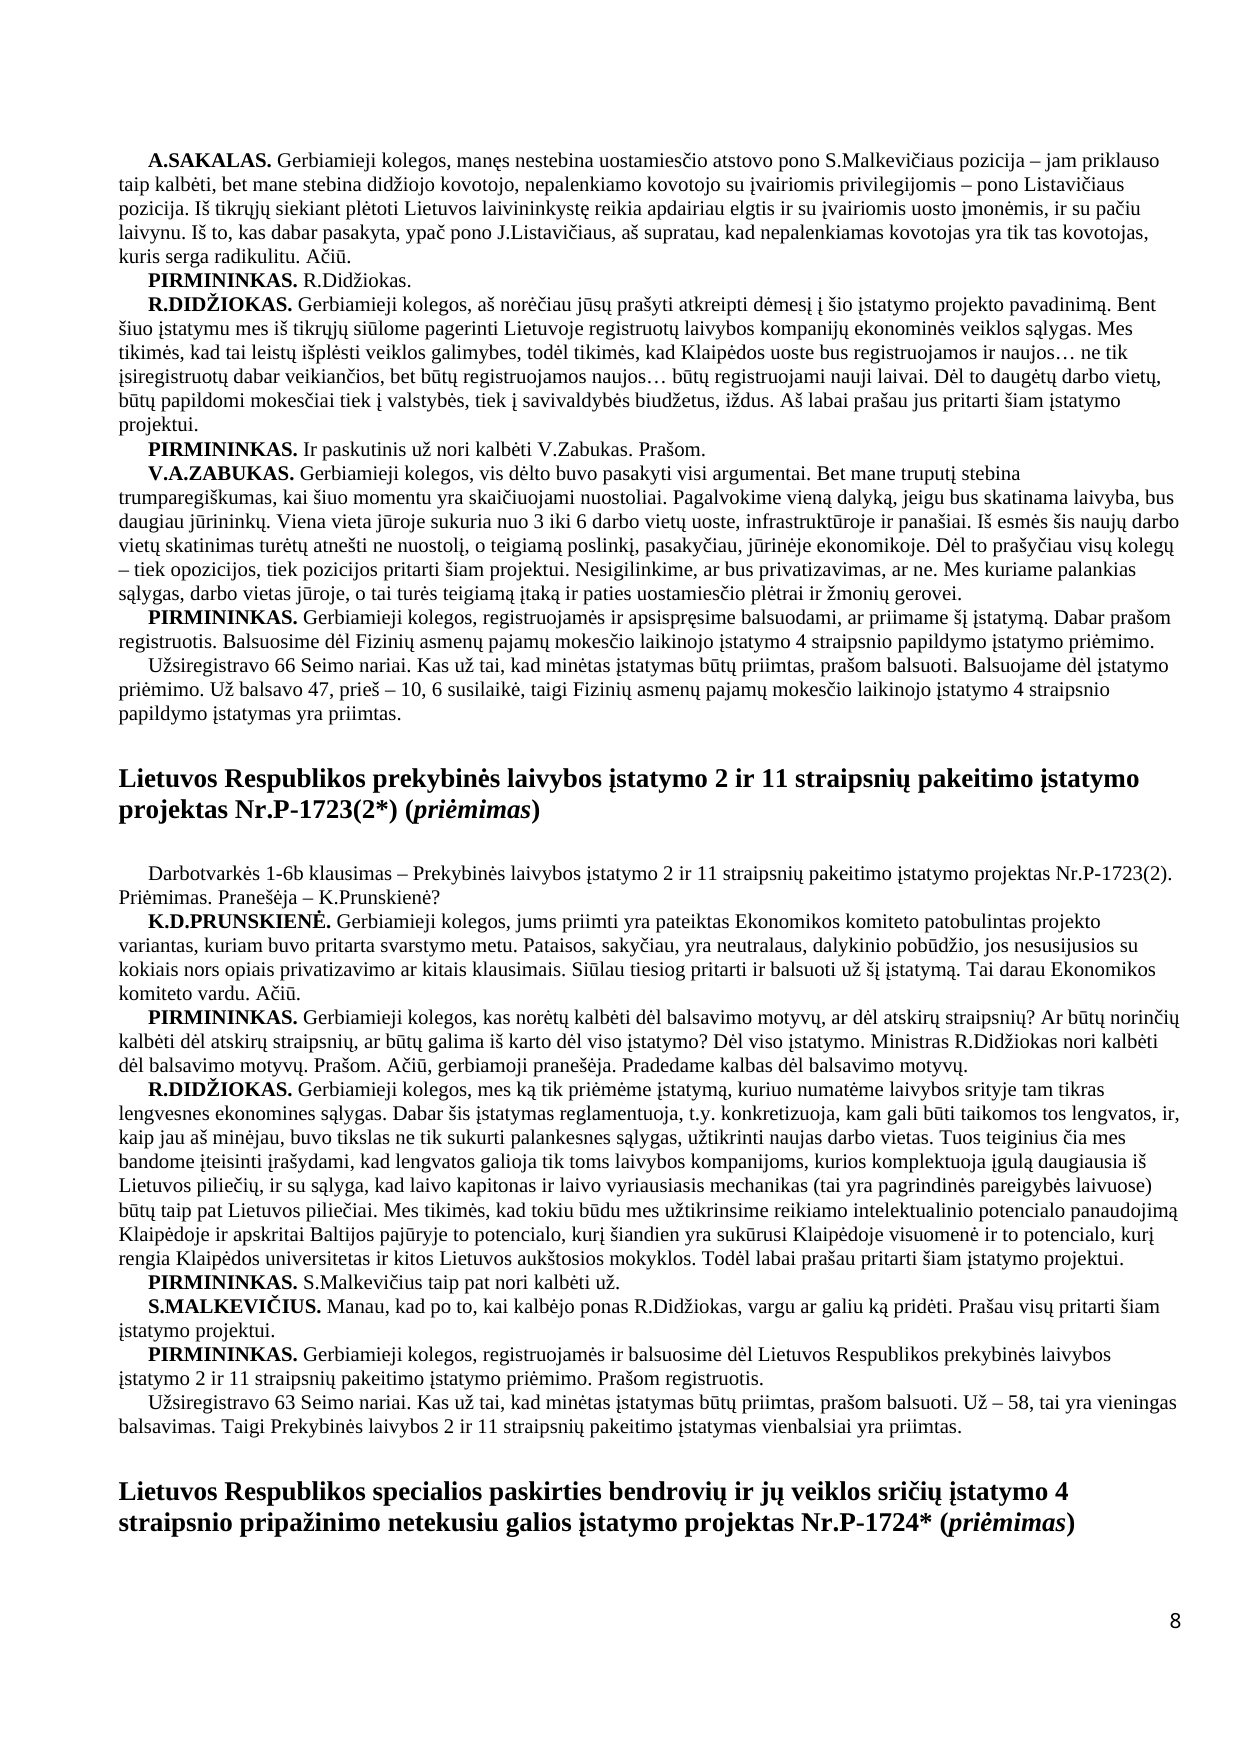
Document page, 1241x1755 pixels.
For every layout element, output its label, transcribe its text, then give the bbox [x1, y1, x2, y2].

text PIRMININKAS. Gerbiamieji kolegos, registruojamės ir apsispręsime balsuodami, ar priimame šį įstatymą. Dabar prašom registruotis. Balsuosime dėl Fizinių asmenų pajamų mokesčio laikinojo įstatymo 4 straipsnio papildymo įstatymo priėmimo. [118, 605, 1181, 653]
text V.A.ZABUKAS. Gerbiamieji kolegos, vis dėlto buvo pasakyti visi argumentai. Bet mane truputį stebina trumparegiškumas, kai šiuo momentu yra skaičiuojami nuostoliai. Pagalvokime vieną dalyką, jeigu bus skatinama laivyba, bus daugiau jūrininkų. Viena vieta jūroje sukuria nuo 3 iki 6 darbo vietų uoste, infrastruktūroje ir panašiai. Iš esmės šis naujų darbo vietų skatinimas turėtų atnešti ne nuostolį, o teigiamą poslinkį, pasakyčiau, jūrinėje ekonomikoje. Dėl to prašyčiau visų kolegų – tiek opozicijos, tiek pozicijos pritarti šiam projektui. Nesigilinkime, ar bus privatizavimas, ar ne. Mes kuriame palankias sąlygas, darbo vietas jūroje, o tai turės teigiamą įtaką ir paties uostamiesčio plėtrai ir žmonių gerovei. [118, 461, 1181, 605]
text PIRMININKAS. Ir paskutinis už nori kalbėti V.Zabukas. Prašom. [118, 436, 1181, 461]
text PIRMININKAS. R.Didžiokas. [118, 268, 1181, 292]
text S.MALKEVIČIUS. Manau, kad po to, kai kalbėjo ponas R.Didžiokas, vargu ar galiu ką pridėti. Prašau visų pritarti šiam įstatymo projektui. [118, 1294, 1181, 1342]
text Darbotvarkės 1-6b klausimas – Prekybinės laivybos įstatymo 2 ir 11 straipsnių pakeitimo įstatymo projektas Nr.P-1723(2). Priėmimas. Pranešėja – K.Prunskienė? [118, 861, 1181, 909]
text R.DIDŽIOKAS. Gerbiamieji kolegos, aš norėčiau jūsų prašyti atkreipti dėmesį į šio įstatymo projekto pavadinimą. Bent šiuo įstatymu mes iš tikrųjų siūlome pagerinti Lietuvoje registruotų laivybos kompanijų ekonominės veiklos sąlygas. Mes tikimės, kad tai leistų išplėsti veiklos galimybes, todėl tikimės, kad Klaipėdos uoste bus registruojamos ir naujos… ne tik įsiregistruotų dabar veikiančios, bet būtų registruojamos naujos… būtų registruojami nauji laivai. Dėl to daugėtų darbo vietų, būtų papildomi mokesčiai tiek į valstybės, tiek į savivaldybės biudžetus, iždus. Aš labai prašau jus pritarti šiam įstatymo projektui. [118, 292, 1181, 436]
text Užsiregistravo 63 Seimo nariai. Kas už tai, kad minėtas įstatymas būtų priimtas, prašom balsuoti. Už – 58, tai yra vieningas balsavimas. Taigi Prekybinės laivybos 2 ir 11 straipsnių pakeitimo įstatymas vienbalsiai yra priimtas. [118, 1390, 1181, 1438]
text PIRMININKAS. Gerbiamieji kolegos, registruojamės ir balsuosime dėl Lietuvos Respublikos prekybinės laivybos įstatymo 2 ir 11 straipsnių pakeitimo įstatymo priėmimo. Prašom registruotis. [118, 1342, 1181, 1390]
text Užsiregistravo 66 Seimo nariai. Kas už tai, kad minėtas įstatymas būtų priimtas, prašom balsuoti. Balsuojame dėl įstatymo priėmimo. Už balsavo 47, prieš – 10, 6 susilaikė, taigi Fizinių asmenų pajamų mokesčio laikinojo įstatymo 4 straipsnio papildymo įstatymas yra priimtas. [118, 653, 1181, 725]
text Lietuvos Respublikos prekybinės laivybos įstatymo 2 ir 11 straipsnių pakeitimo įstatymo projektas Nr.P-1723(2*) (priėmimas) [118, 762, 1181, 824]
text K.D.PRUNSKIENĖ. Gerbiamieji kolegos, jums priimti yra pateiktas Ekonomikos komiteto patobulintas projekto variantas, kuriam buvo pritarta svarstymo metu. Pataisos, sakyčiau, yra neutralaus, dalykinio pobūdžio, jos nesusijusios su kokiais nors opiais privatizavimo ar kitais klausimais. Siūlau tiesiog pritarti ir balsuoti už šį įstatymą. Tai darau Ekonomikos komiteto vardu. Ačiū. [118, 909, 1181, 1005]
text A.SAKALAS. Gerbiamieji kolegos, manęs nestebina uostamiesčio atstovo pono S.Malkevičiaus pozicija – jam priklauso taip kalbėti, bet mane stebina didžiojo kovotojo, nepalenkiamo kovotojo su įvairiomis privilegijomis – pono Listavičiaus pozicija. Iš tikrųjų siekiant plėtoti Lietuvos laivininkystę reikia apdairiau elgtis ir su įvairiomis uosto įmonėmis, ir su pačiu laivynu. Iš to, kas dabar pasakyta, ypač pono J.Listavičiaus, aš supratau, kad nepalenkiamas kovotojas yra tik tas kovotojas, kuris serga radikulitu. Ačiū. [118, 148, 1181, 268]
text PIRMININKAS. Gerbiamieji kolegos, kas norėtų kalbėti dėl balsavimo motyvų, ar dėl atskirų straipsnių? Ar būtų norinčių kalbėti dėl atskirų straipsnių, ar būtų galima iš karto dėl viso įstatymo? Dėl viso įstatymo. Ministras R.Didžiokas nori kalbėti dėl balsavimo motyvų. Prašom. Ačiū, gerbiamoji pranešėja. Pradedame kalbas dėl balsavimo motyvų. [118, 1005, 1181, 1077]
text PIRMININKAS. S.Malkevičius taip pat nori kalbėti už. [118, 1270, 1181, 1294]
text Lietuvos Respublikos specialios paskirties bendrovių ir jų veiklos sričių įstatymo 4 straipsnio pripažinimo netekusiu galios įstatymo projektas Nr.P-1724* (priėmimas) [118, 1475, 1181, 1537]
text R.DIDŽIOKAS. Gerbiamieji kolegos, mes ką tik priėmėme įstatymą, kuriuo numatėme laivybos srityje tam tikras lengvesnes ekonomines sąlygas. Dabar šis įstatymas reglamentuoja, t.y. konkretizuoja, kam gali būti taikomos tos lengvatos, ir, kaip jau aš minėjau, buvo tikslas ne tik sukurti palankesnes sąlygas, užtikrinti naujas darbo vietas. Tuos teiginius čia mes bandome įteisinti įrašydami, kad lengvatos galioja tik toms laivybos kompanijoms, kurios komplektuoja įgulą daugiausia iš Lietuvos piliečių, ir su sąlyga, kad laivo kapitonas ir laivo vyriausiasis mechanikas (tai yra pagrindinės pareigybės laivuose) būtų taip pat Lietuvos piliečiai. Mes tikimės, kad tokiu būdu mes užtikrinsime reikiamo intelektualinio potencialo panaudojimą Klaipėdoje ir apskritai Baltijos pajūryje to potencialo, kurį šiandien yra sukūrusi Klaipėdoje visuomenė ir to potencialo, kurį rengia Klaipėdos universitetas ir kitos Lietuvos aukštosios mokyklos. Todėl labai prašau pritarti šiam įstatymo projektui. [118, 1077, 1181, 1270]
